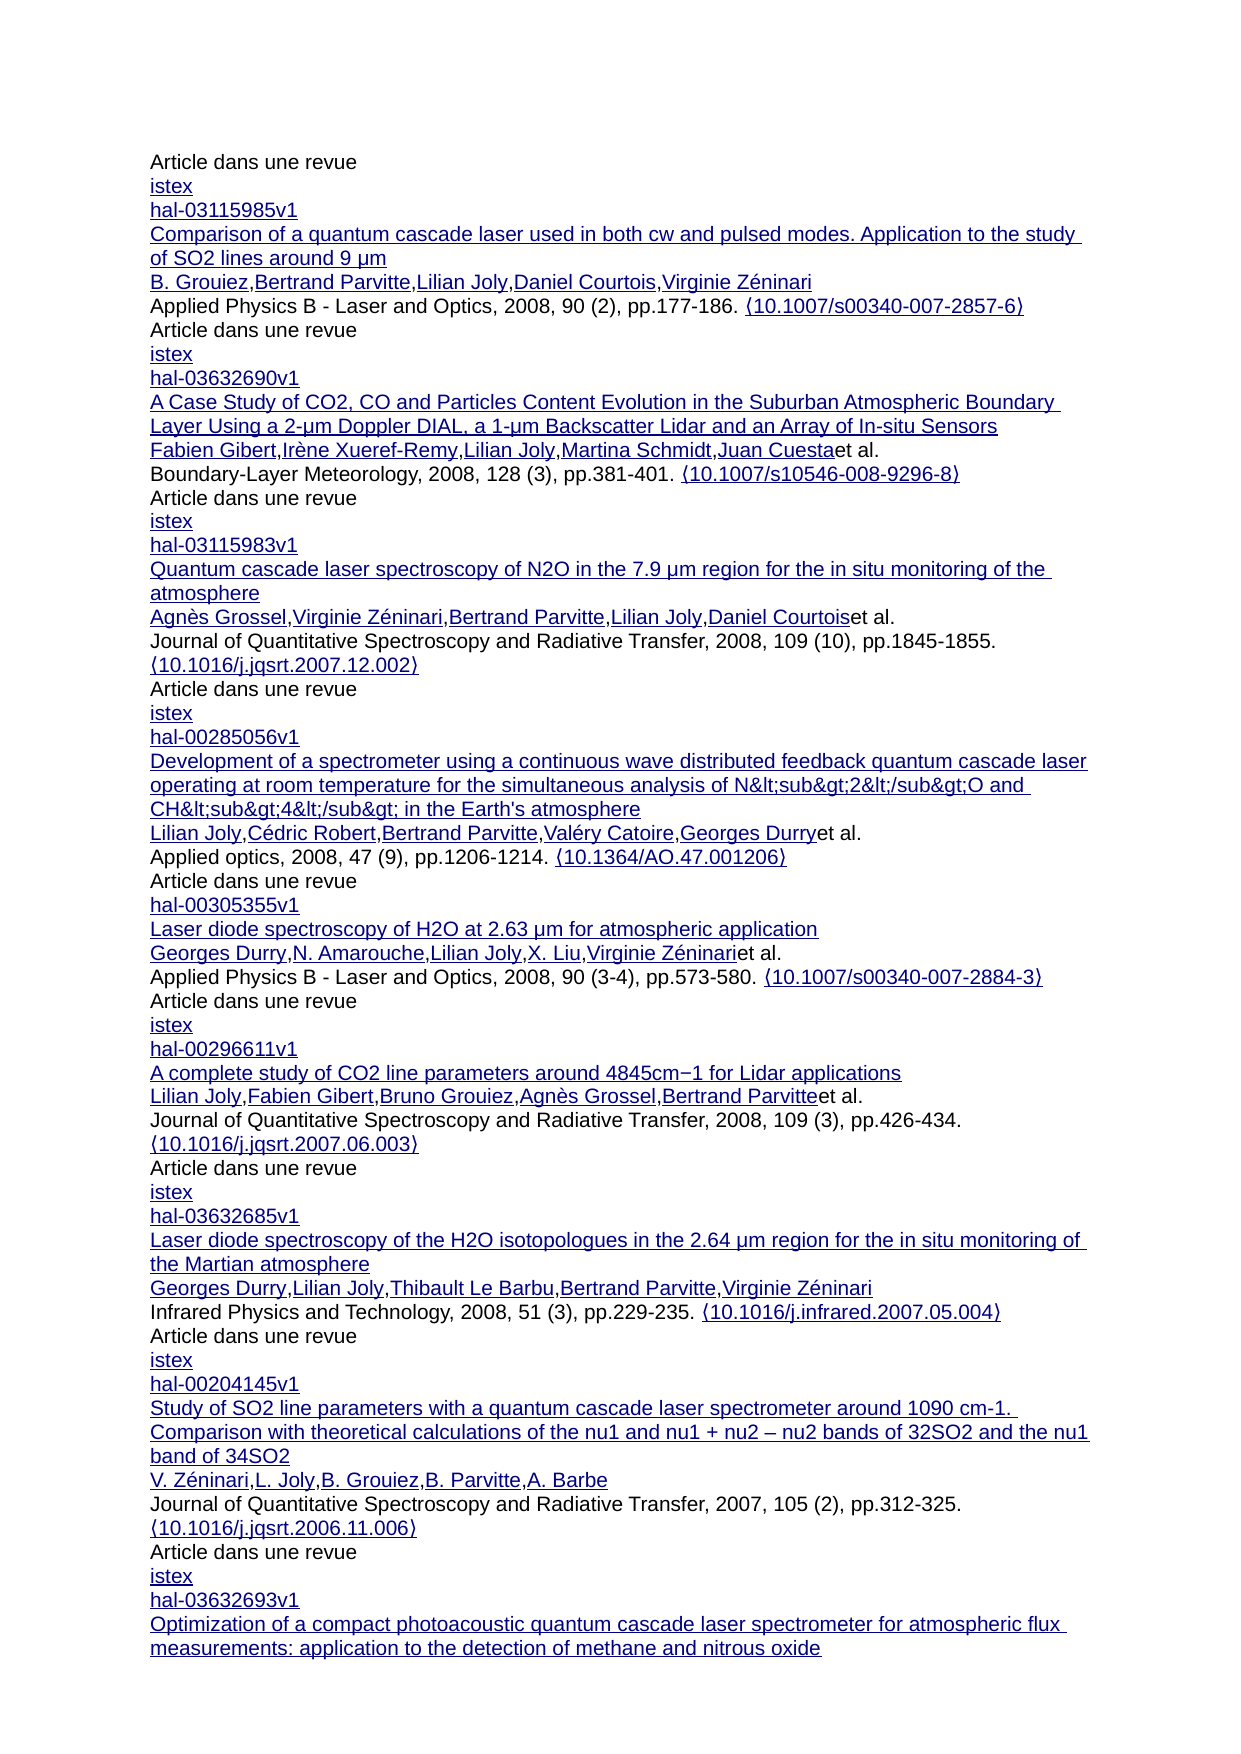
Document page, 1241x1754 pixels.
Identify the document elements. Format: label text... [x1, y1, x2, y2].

table_cell band of 34SO2 V. Zéninari,L. Joly,B. Grouiez,B. Parvitte,A. Barbe Journal of Quantitative Spectroscopy and Radiative Transfer, 2007, 105 (2), pp.312-325. ⟨10.1016/j.jqsrt.2006.11.006⟩ Article dans une revue istex hal-03632693v1 [150, 1442, 1090, 1611]
table_cell Article dans une revue istex hal-03115985v1 [150, 150, 1090, 222]
table_cell Quantum cascade laser spectroscopy of N2O in the 7.9 μm region for the in situ monitoring of the atmosphere Agnès Grossel,Virginie Zéninari,Bertrand Parvitte,Lilian Joly,Daniel Courtoiset al. Journal of Quantitative Spectroscopy and Radiative Transfer, 2008, 109 (10), pp.1845-1855. ⟨10.1016/j.jqsrt.2007.12.002⟩ Article dans une revue istex hal-00285056v1 [150, 557, 1090, 749]
table_cell Comparison of a quantum cascade laser used in both cw and pulsed modes. Application to the study of SO2 lines around 9 μm B. Grouiez,Bertrand Parvitte,Lilian Joly,Daniel Courtois,Virginie Zéninari Applied Physics B - Laser and Optics, 2008, 90 (2), pp.177-186. ⟨10.1007/s00340-007-2857-6⟩ Article dans une revue istex hal-03632690v1 [150, 222, 1090, 389]
table_cell Development of a spectrometer using a continuous wave distributed feedback quantum cascade laser operating at room temperature for the simultaneous analysis of N&lt;sub&gt;2&lt;/sub&gt;O and CH&lt;sub&gt;4&lt;/sub&gt; in the Earth's atmosphere Lilian Joly,Cédric Robert,Bertrand Parvitte,Valéry Catoire,Georges Durryet al. Applied optics, 2008, 47 (9), pp.1206-1214. ⟨10.1364/AO.47.001206⟩ Article dans une revue hal-00305355v1 [150, 749, 1090, 917]
table_cell A complete study of CO2 line parameters around 4845cm−1 for Lidar applications Lilian Joly,Fabien Gibert,Bruno Grouiez,Agnès Grossel,Bertrand Parvitteet al. Journal of Quantitative Spectroscopy and Radiative Transfer, 2008, 109 (3), pp.426-434. ⟨10.1016/j.jqsrt.2007.06.003⟩ Article dans une revue istex hal-03632685v1 [150, 1060, 1090, 1228]
table_cell Optimization of a compact photoacoustic quantum cascade laser spectrometer for atmospheric flux measurements: application to the detection of methane and nitrous oxide [150, 1611, 1090, 1659]
table_cell Laser diode spectroscopy of H2O at 2.63 μm for atmospheric application Georges Durry,N. Amarouche,Lilian Joly,X. Liu,Virginie Zéninariet al. Applied Physics B - Laser and Optics, 2008, 90 (3-4), pp.573-580. ⟨10.1007/s00340-007-2884-3⟩ Article dans une revue istex hal-00296611v1 [150, 917, 1090, 1060]
table_cell Laser diode spectroscopy of the H2O isotopologues in the 2.64 μm region for the in situ monitoring of the Martian atmosphere Georges Durry,Lilian Joly,Thibault Le Barbu,Bertrand Parvitte,Virginie Zéninari Infrared Physics and Technology, 2008, 51 (3), pp.229-235. ⟨10.1016/j.infrared.2007.05.004⟩ Article dans une revue istex hal-00204145v1 [150, 1228, 1090, 1396]
table_cell A Case Study of CO2, CO and Particles Content Evolution in the Suburban Atmospheric Boundary Layer Using a 2-μm Doppler DIAL, a 1-μm Backscatter Lidar and an Array of In-situ Sensors Fabien Gibert,Irène Xueref-Remy,Lilian Joly,Martina Schmidt,Juan Cuestaet al. Boundary-Layer Meteorology, 2008, 128 (3), pp.381-401. ⟨10.1007/s10546-008-9296-8⟩ Article dans une revue istex hal-03115983v1 [150, 390, 1090, 557]
table_cell Study of SO2 line parameters with a quantum cascade laser spectrometer around 1090 cm-1. Comparison with theoretical calculations of the nu1 and nu1 + nu2 – nu2 bands of 32SO2 and the nu1 [150, 1396, 1090, 1441]
